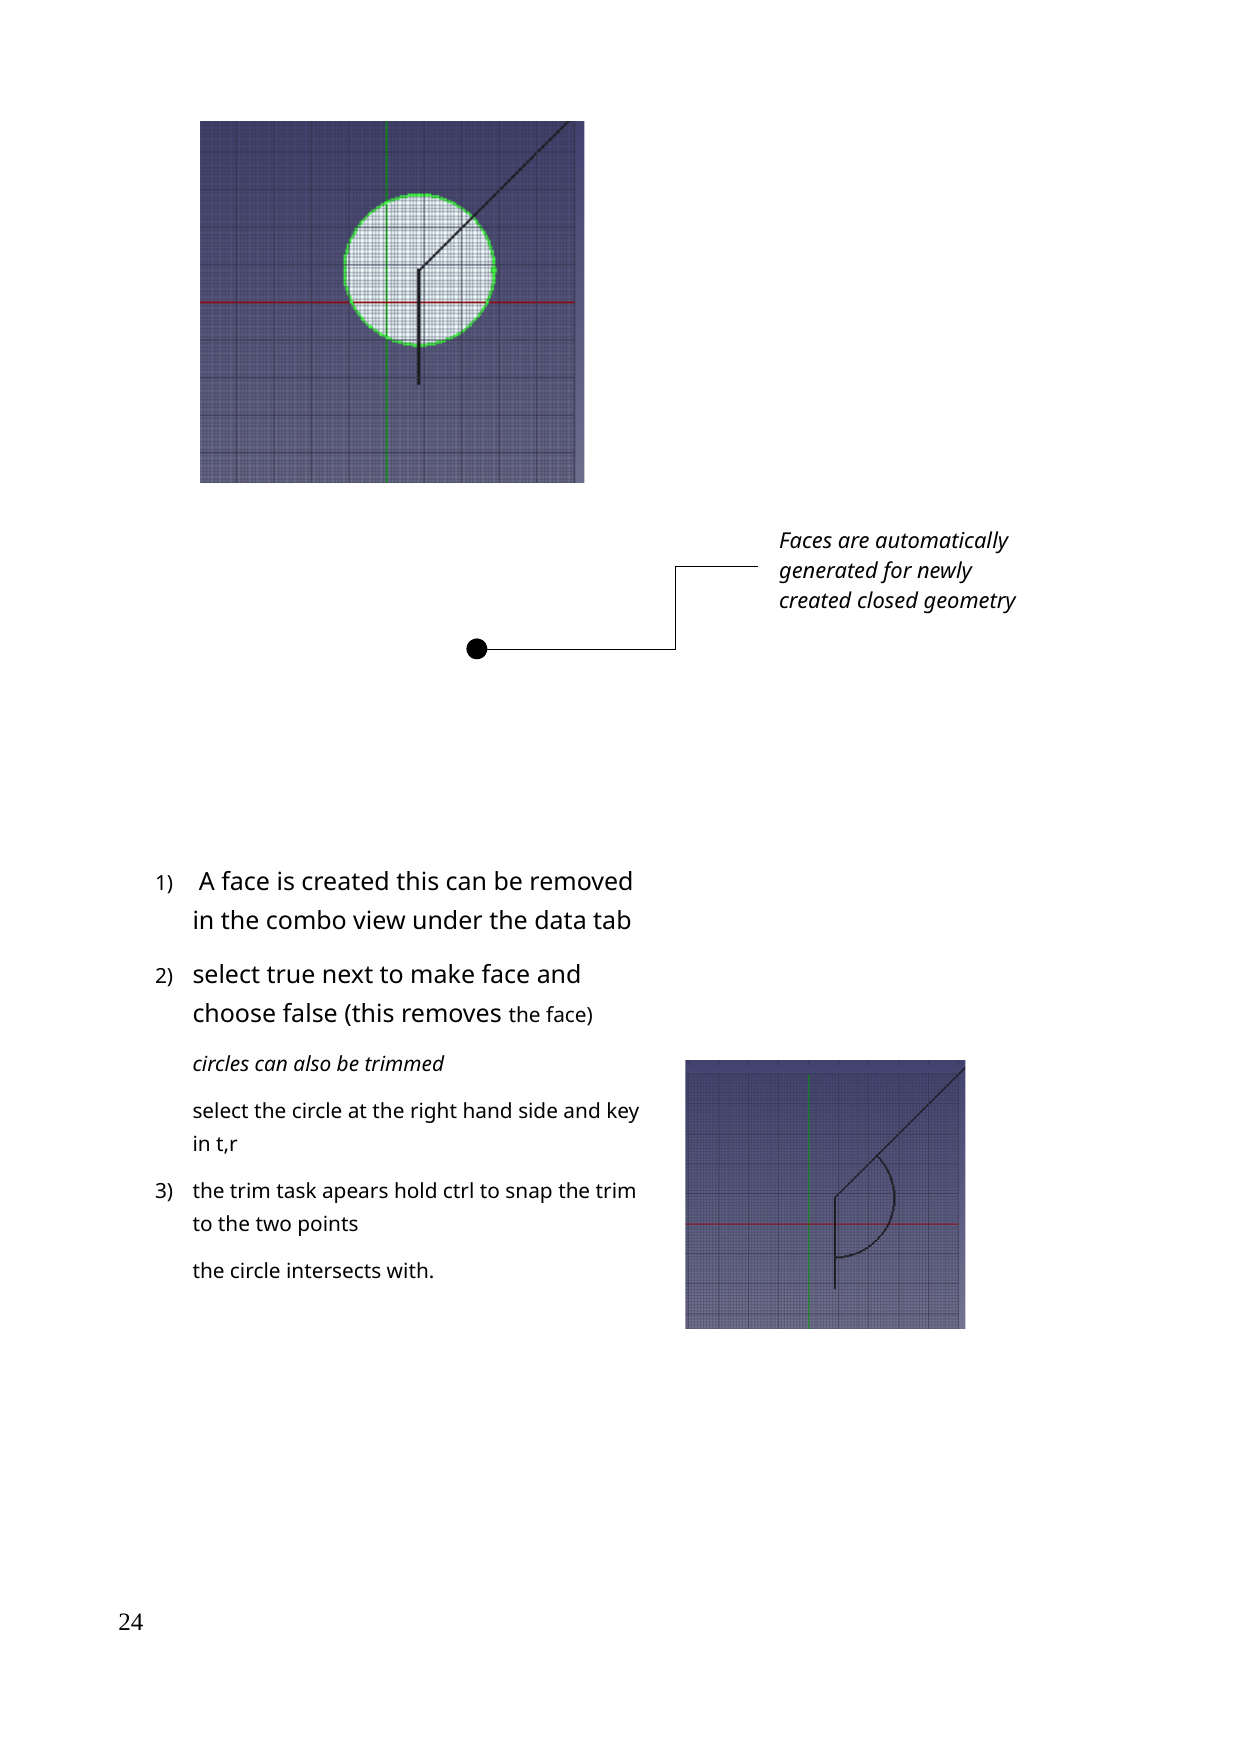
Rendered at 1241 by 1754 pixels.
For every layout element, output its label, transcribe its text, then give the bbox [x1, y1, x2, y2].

picture [200, 121, 585, 483]
table_cell [656, 118, 1129, 1436]
table_cell Circles key in c,i , this starts the circle task in the combo view as with the line command you can key where the object should start for circles this is the centre of the circle you can also use snaps to start it’s centre at the point where the two lines are joined hover your mouse over the inter section untill the snap symbol for point apears select it with your mouse key in 20 mm in the combo view A face is created this can be removed in the combo view under the data tab select true next to make face and choose false (this removes the face) circles can also be trimmed select the circle at the right hand side and key in t,r the trim task apears hold ctrl to snap the trim to the two points the circle intersects with. [117, 118, 656, 1436]
picture [685, 1060, 966, 1329]
